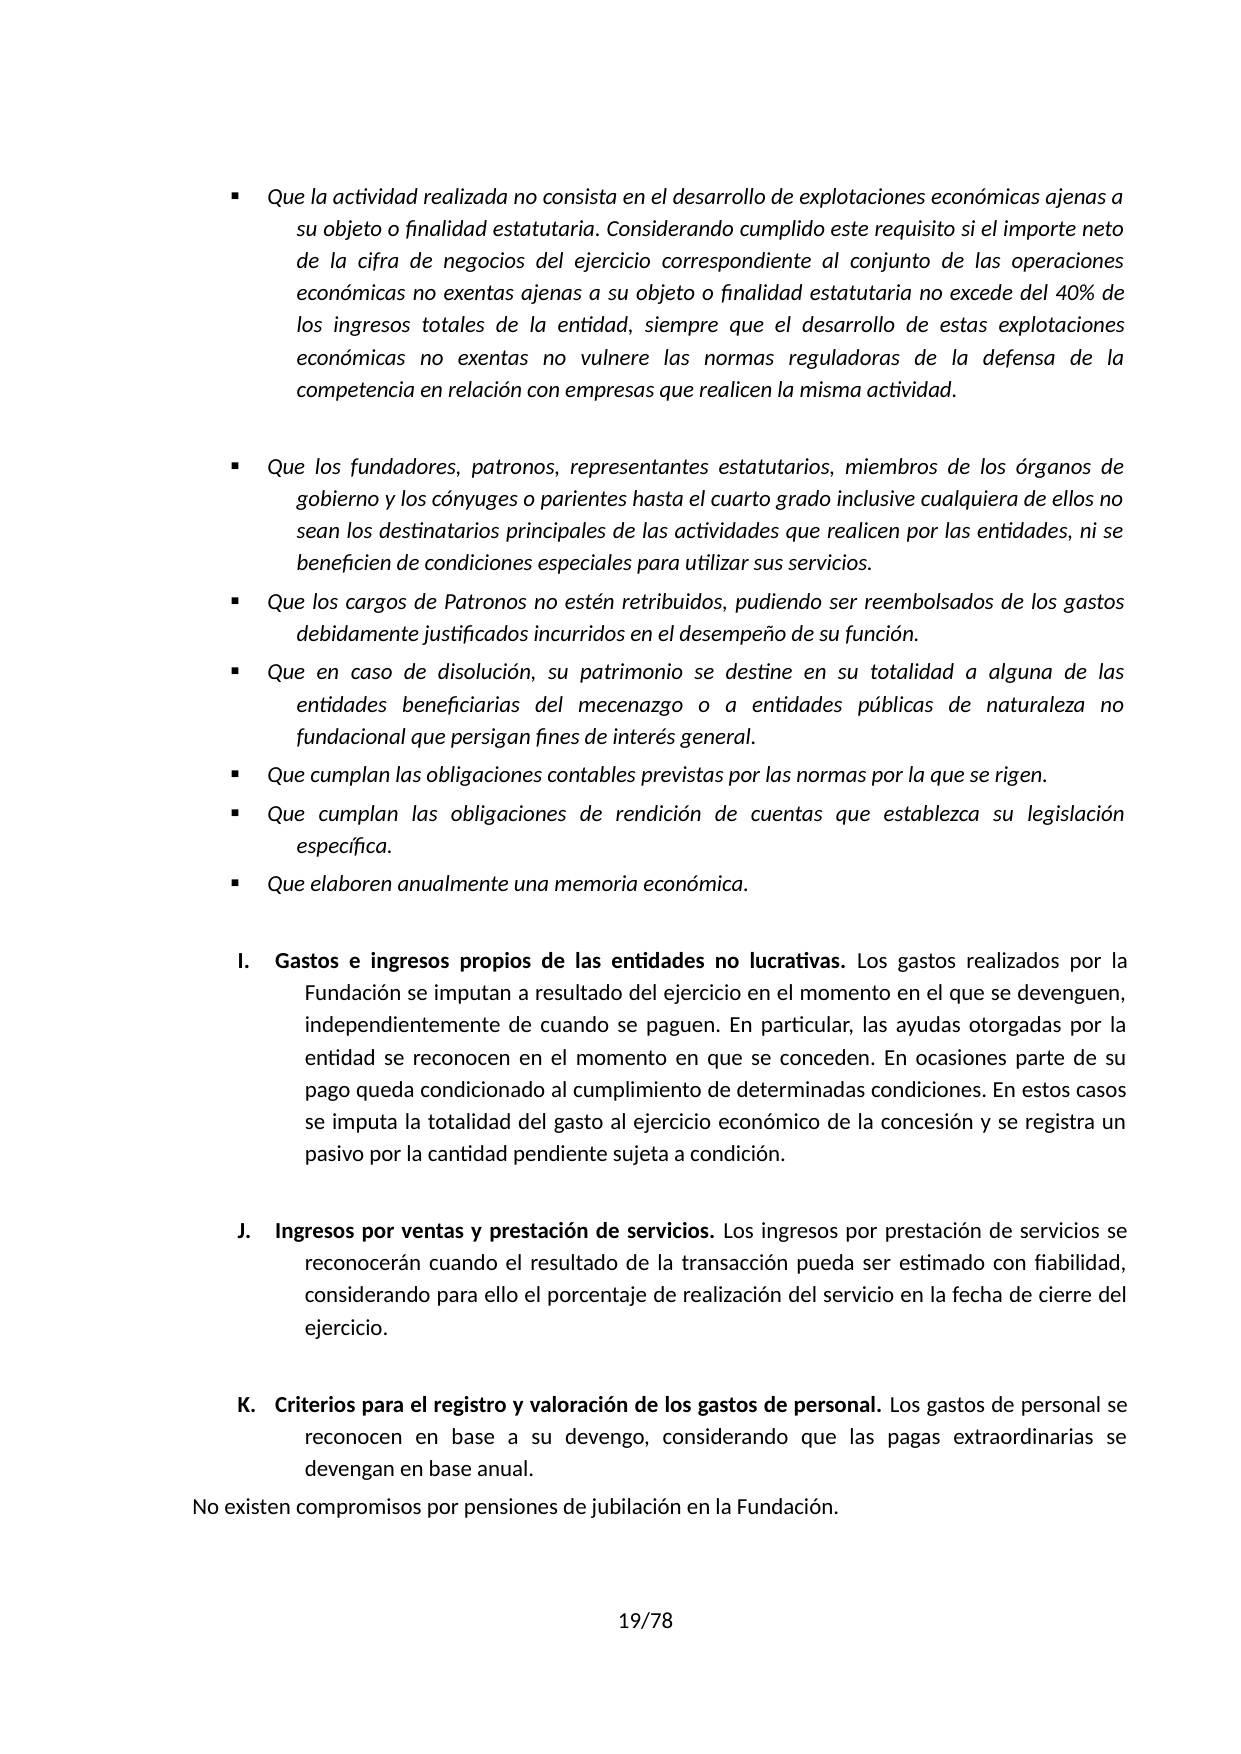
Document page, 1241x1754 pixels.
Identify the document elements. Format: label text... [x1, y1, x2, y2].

list Criterios para el registro y valoración de los gastos de personal. Los gastos de personal se reconocen en base a su devengo, considerando que las pagas extraordinarias se devengan en base anual. [237, 1390, 1128, 1482]
list Que cumplan las obligaciones de rendición de cuentas que establezca su legislación específica. [229, 799, 1128, 859]
list Que cumplan las obligaciones contables previstas por las normas por la que se rigen. [229, 760, 1128, 788]
list Que los fundadores, patronos, representantes estatutarios, miembros de los órganos de gobierno y los cónyuges o parientes hasta el cuarto grado inclusive cualquiera de ellos no sean los destinatarios principales de las actividades que realicen por las entidades, ni se beneficien de condiciones especiales para utilizar sus servicios. [229, 452, 1128, 576]
list Gastos e ingresos propios de las entidades no lucrativas. Los gastos realizados por la Fundación se imputan a resultado del ejercicio en el momento en el que se devenguen, independientemente de cuando se paguen. En particular, las ayudas otorgadas por la entidad se reconocen en el momento en que se conceden. En ocasiones parte de su pago queda condicionado al cumplimiento de determinadas condiciones. En estos casos se imputa la totalidad del gasto al ejercicio económico de la concesión y se registra un pasivo por la cantidad pendiente sujeta a condición. [237, 946, 1128, 1167]
list Que los cargos de Patronos no estén retribuidos, pudiendo ser reembolsados de los gastos debidamente justificados incurridos en el desempeño de su función. [229, 587, 1128, 647]
text No existen compromisos por pensiones de jubilación en la Fundación. [192, 1492, 1128, 1521]
list Que elaboren anualmente una memoria económica. [229, 869, 1128, 897]
list Que en caso de disolución, su patrimonio se destine en su totalidad a alguna de las entidades beneficiarias del mecenazgo o a entidades públicas de naturaleza no fundacional que persigan fines de interés general. [229, 657, 1128, 750]
list Ingresos por ventas y prestación de servicios. Los ingresos por prestación de servicios se reconocerán cuando el resultado de la transacción pueda ser estimado con fiabilidad, considerando para ello el porcentaje de realización del servicio en la fecha de cierre del ejercicio. [237, 1216, 1128, 1341]
list Que la actividad realizada no consista en el desarrollo de explotaciones económicas ajenas a su objeto o finalidad estatutaria. Considerando cumplido este requisito si el importe neto de la cifra de negocios del ejercicio correspondiente al conjunto de las operaciones económicas no exentas ajenas a su objeto o finalidad estatutaria no excede del 40% de los ingresos totales de la entidad, siempre que el desarrollo de estas explotaciones económicas no exentas no vulnere las normas reguladoras de la defensa de la competencia en relación con empresas que realicen la misma actividad. [229, 182, 1128, 403]
